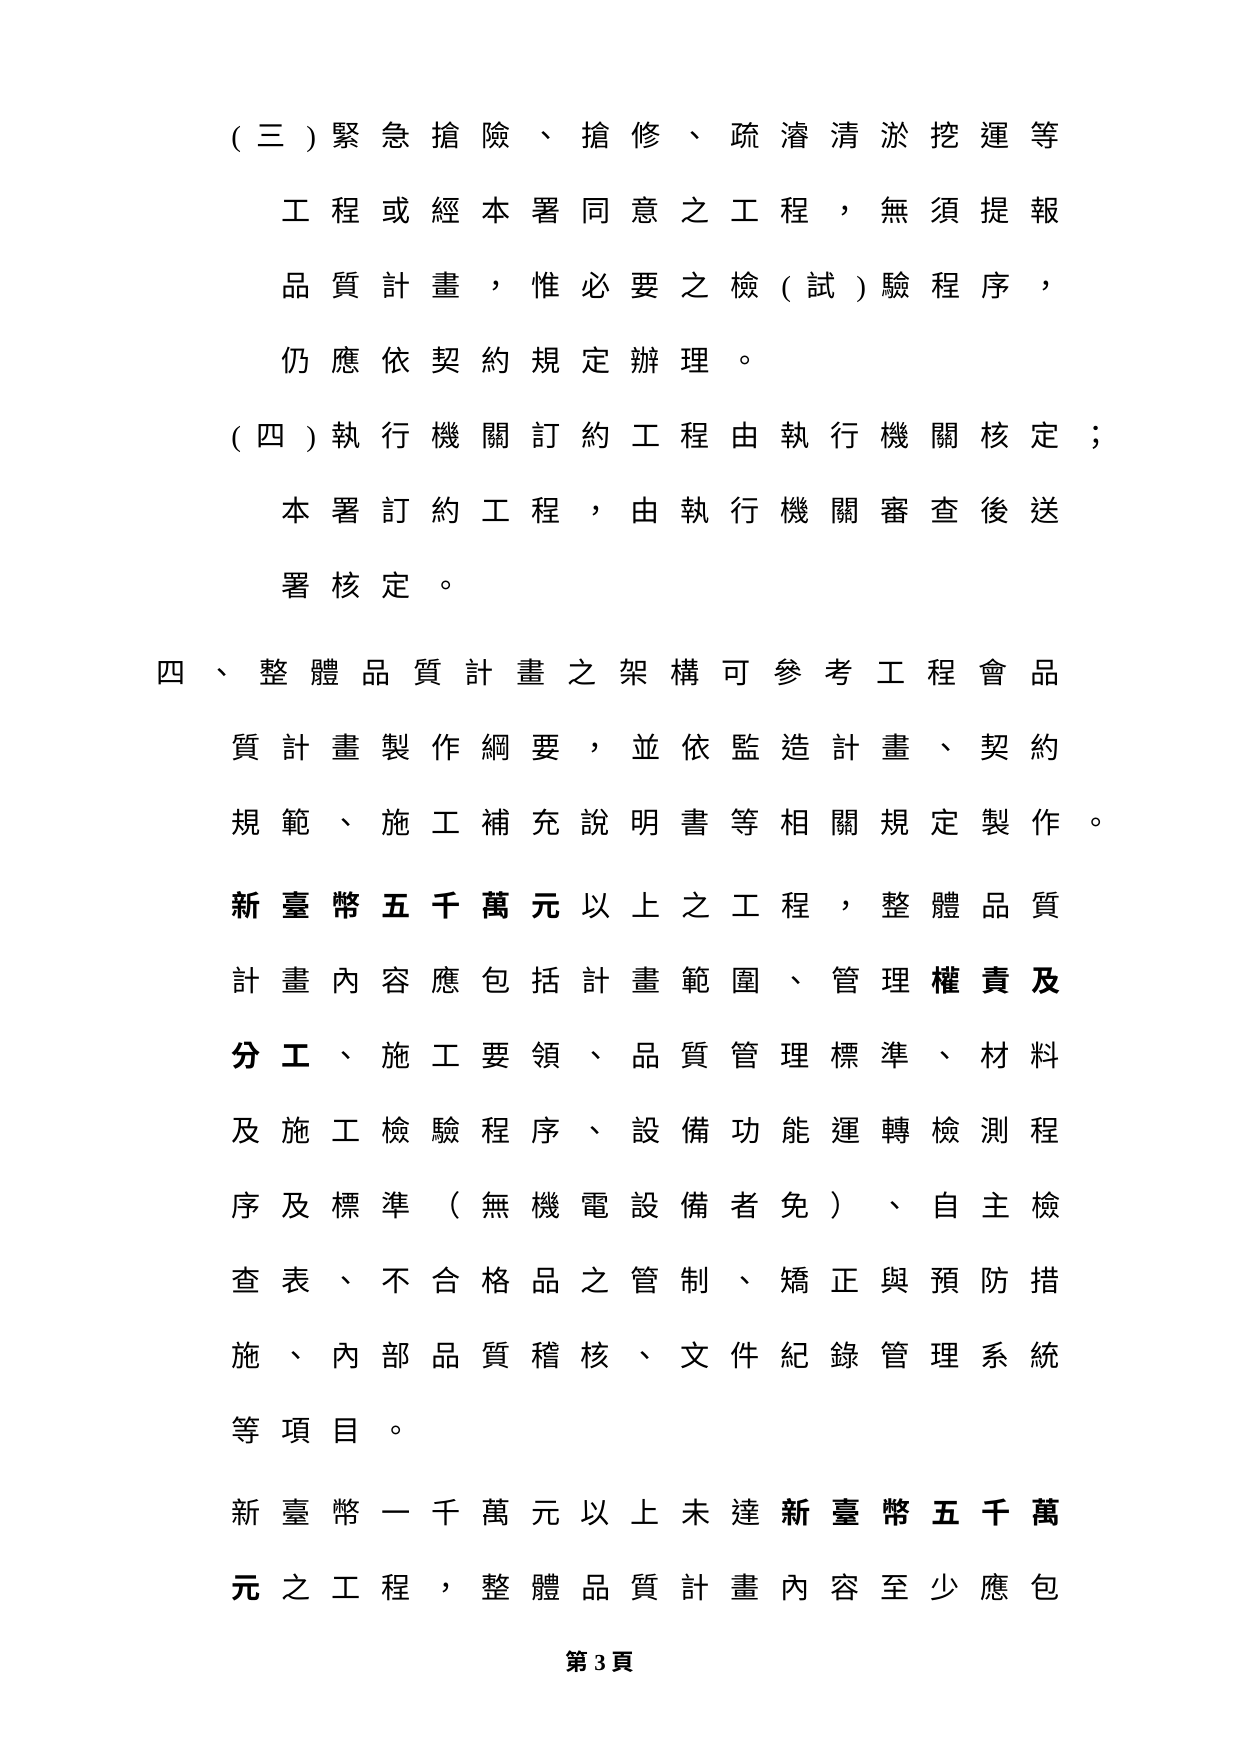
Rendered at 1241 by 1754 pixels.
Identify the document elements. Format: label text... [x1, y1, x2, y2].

text 新臺幣五千萬元以上之工程，整體品質計畫內容應包括計畫範圍、管理權責及分工、施工要領、品質管理標準、材料及施工檢驗程序、設備功能運轉檢測程序及標準（無機電設備者免）、自主檢查表、不合格品之管制、矯正與預防措施、內部品質稽核、文件紀錄管理系統等項目。 [212, 866, 1081, 1466]
text 四、整體品質計畫之架構可參考工程會品質計畫製作綱要，並依監造計畫、契約規範、施工補充說明書等相關規定製作。 [156, 634, 1081, 859]
text (三)緊急搶險、搶修、疏濬清淤挖運等工程或經本署同意之工程，無須提報品質計畫，惟必要之檢(試)驗程序，仍應依契約規定辦理。 [212, 96, 1081, 396]
text 新臺幣一千萬元以上未達新臺幣五千萬元之工程，整體品質計畫內容至少應包 [212, 1474, 1081, 1624]
text (四) 執行機關訂約工程由執行機關核定；本署訂約工程，由執行機關審查後送署核定。 [212, 396, 1081, 621]
